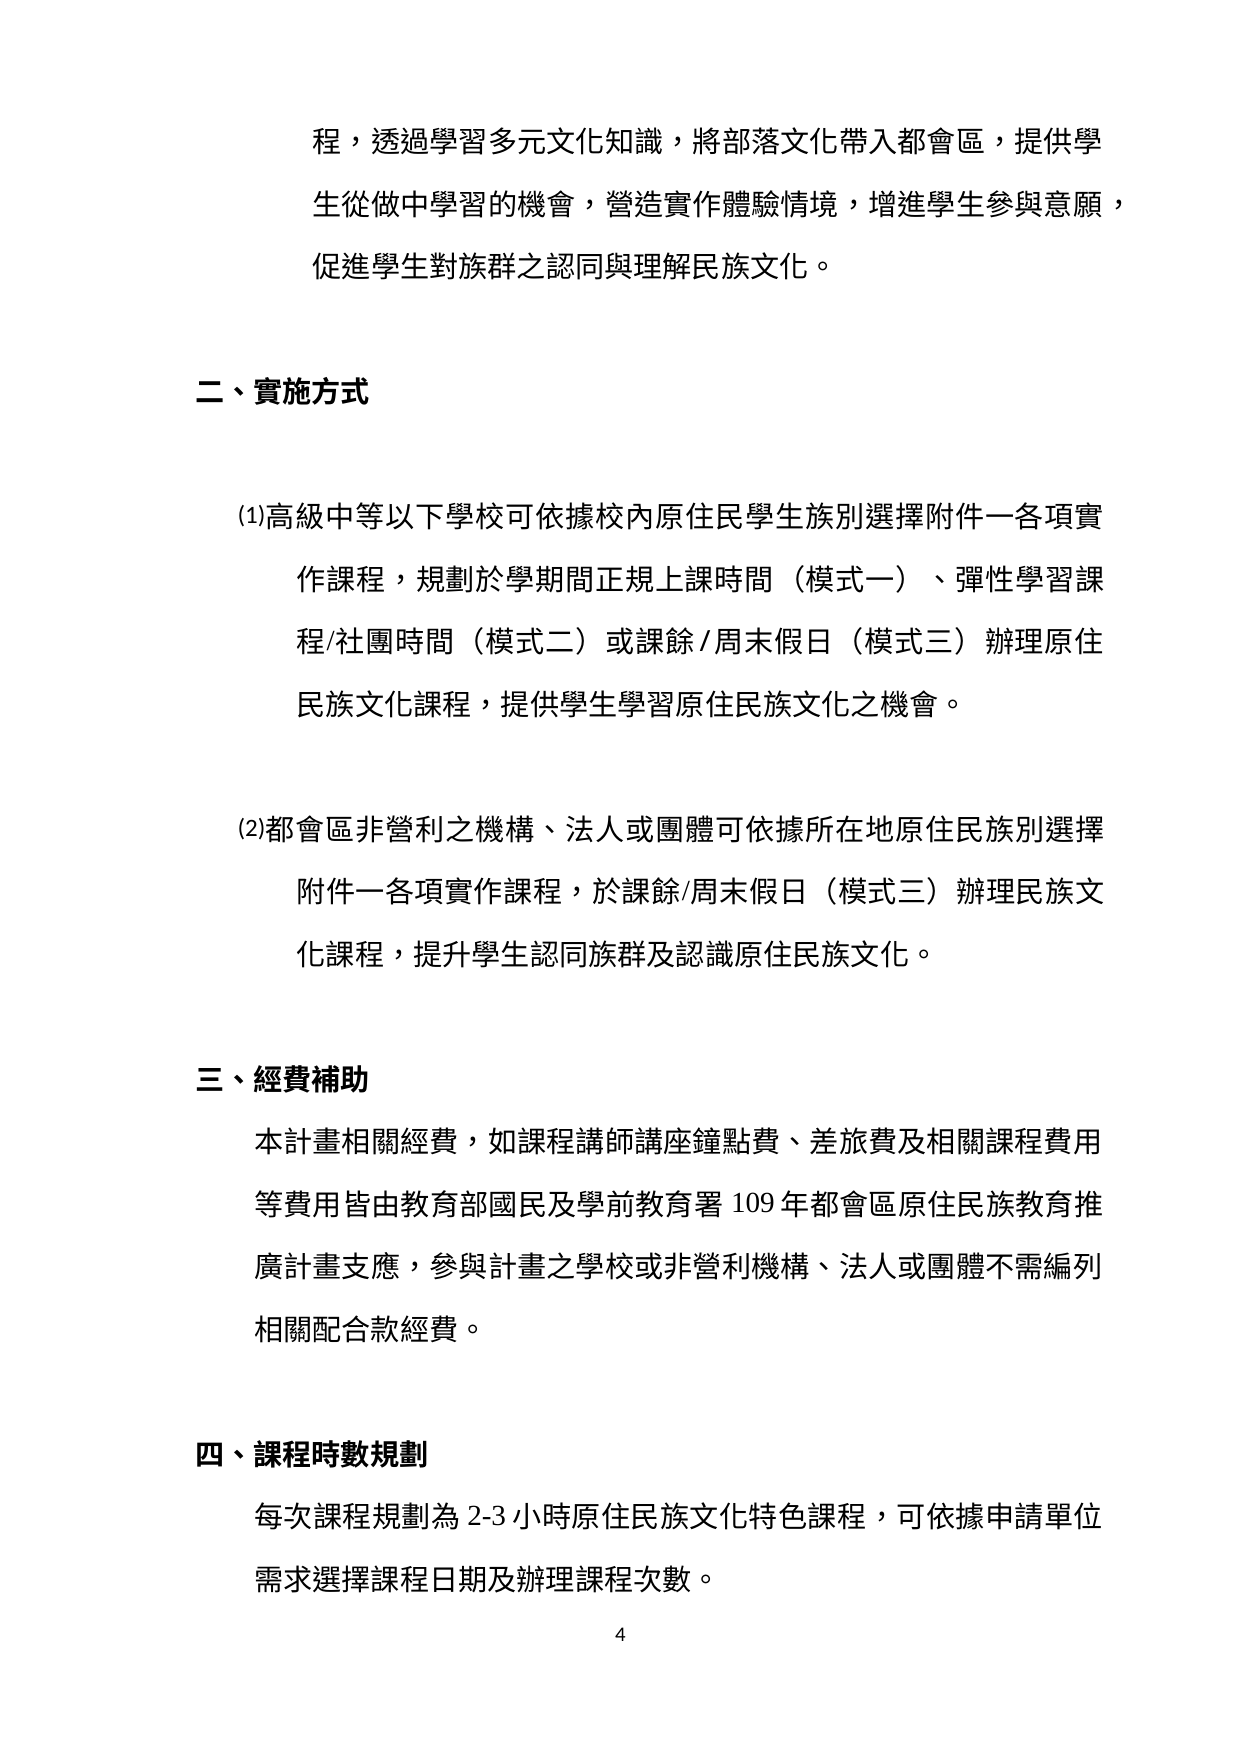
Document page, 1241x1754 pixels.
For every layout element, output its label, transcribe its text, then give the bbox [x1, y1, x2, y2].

list 都會區非營利之機構、法人或團體可依據所在地原住民族別選擇附件一各項實作課程，於課餘/周末假日（模式三）辦理民族文化課程，提升學生認同族群及認識原住民族文化。 [237, 786, 1104, 973]
text 本計畫相關經費，如課程講師講座鐘點費、差旅費及相關課程費用等費用皆由教育部國民及學前教育署109年都會區原住民族教育推廣計畫支應，參與計畫之學校或非營利機構、法人或團體不需編列相關配合款經費。 [254, 1098, 1104, 1348]
text 四、課程時數規劃 [136, 1411, 1104, 1473]
text 三、經費補助 [136, 1036, 1104, 1098]
text 二、實施方式 [136, 348, 1104, 411]
text 每次課程規劃為2-3小時原住民族文化特色課程，可依據申請單位需求選擇課程日期及辦理課程次數。 [254, 1473, 1104, 1598]
list 高級中等以下學校可依據校內原住民學生族別選擇附件一各項實作課程，規劃於學期間正規上課時間（模式一）、彈性學習課程/社團時間（模式二）或課餘/周末假日（模式三）辦理原住民族文化課程，提供學生學習原住民族文化之機會。 [237, 473, 1104, 723]
text 學校或非營利之機構、法人或團體可依據原住民學生族別選擇不同原住民族文化特色課程模組（附件一），課程規劃採動態活動之設計，運用課餘時間或周末假日，提供學生民族文化課程，透過學習多元文化知識，將部落文化帶入都會區，提供學生從做中學習的機會，營造實作體驗情境，增進學生參與意願，促進學生對族群之認同與理解民族文化。 [312, 98, 1104, 286]
